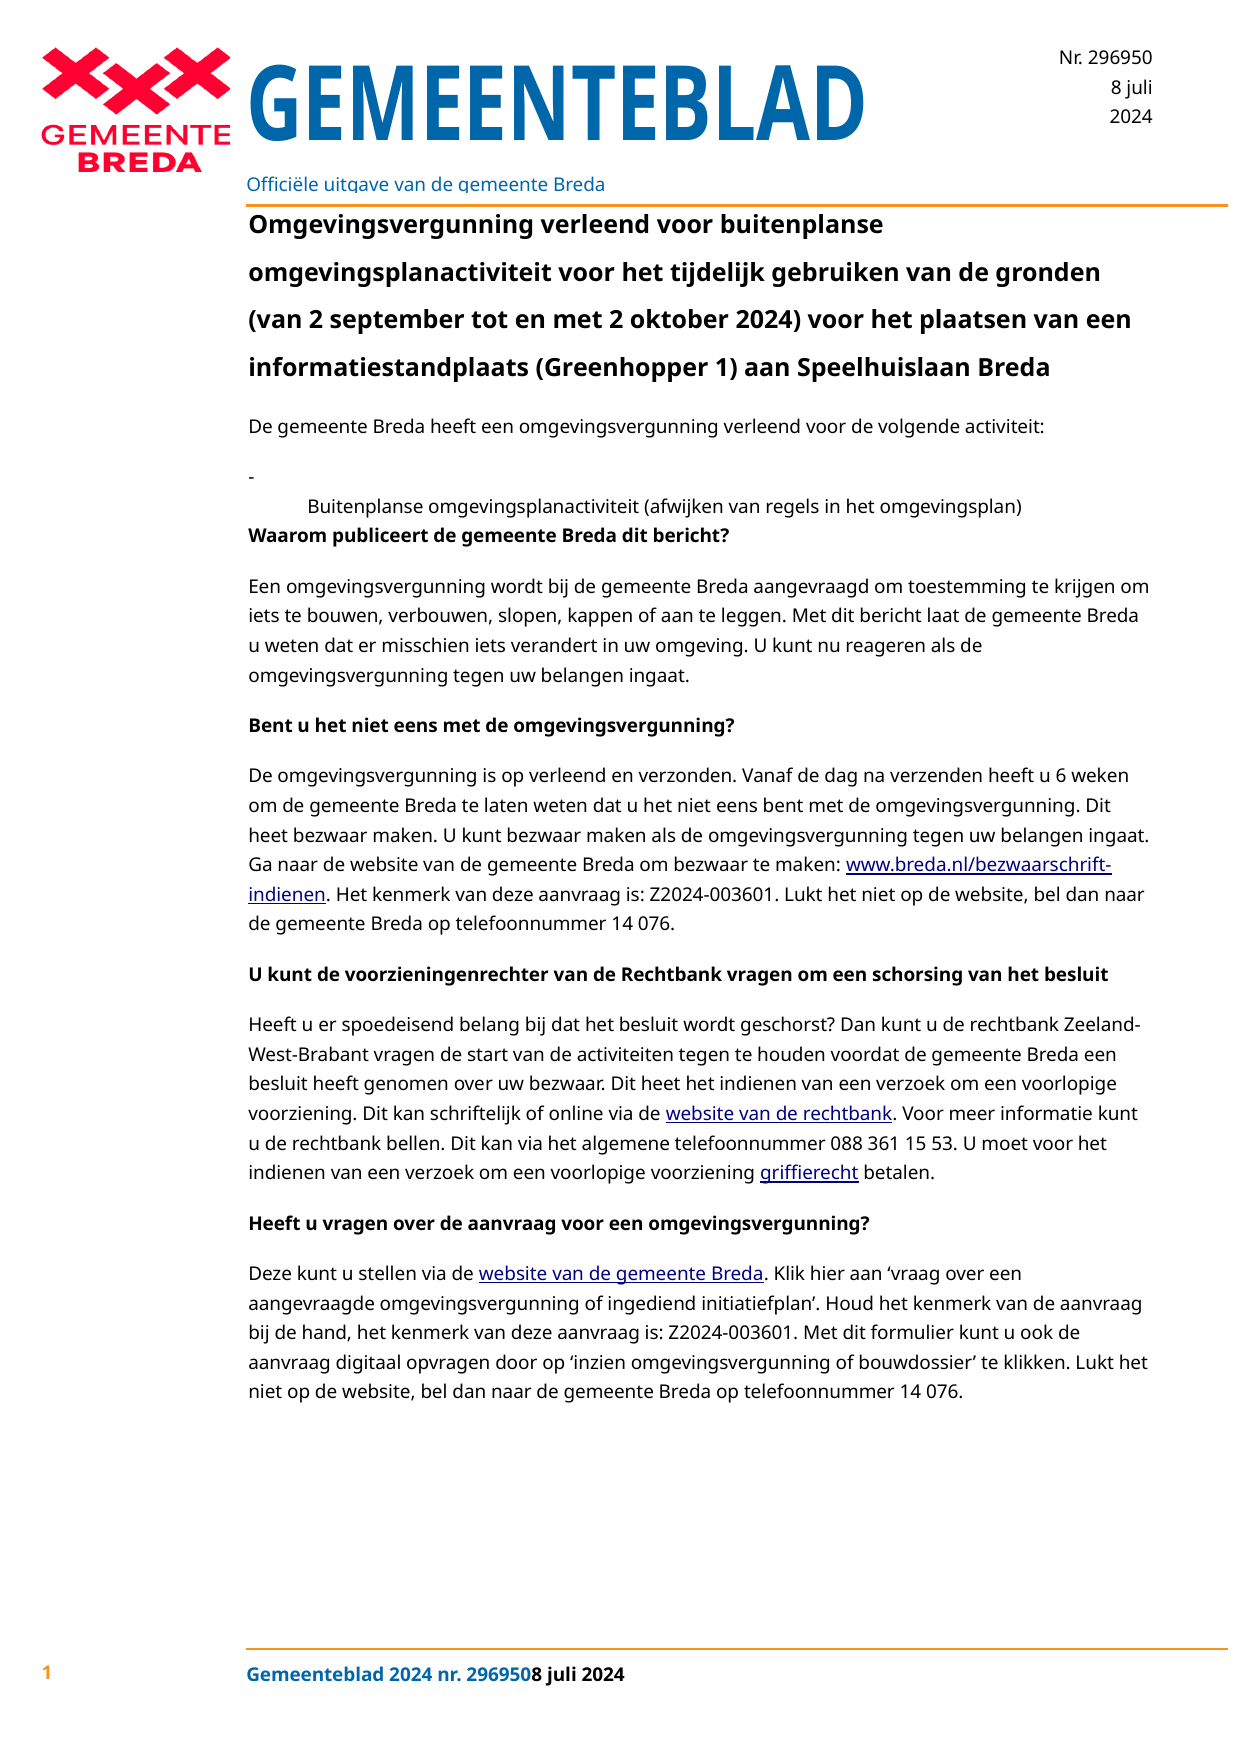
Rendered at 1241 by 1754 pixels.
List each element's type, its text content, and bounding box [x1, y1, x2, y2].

text Bent u het niet eens met de omgevingsvergunning? [248, 712, 1152, 738]
text Heeft u vragen over de aanvraag voor een omgevingsvergunning? [248, 1210, 1152, 1236]
text Omgevingsvergunning verleend voor buitenplanse omgevingsplanactiviteit voor het tijdelijk gebruiken van de gronden (van 2 september tot en met 2 oktober 2024) voor het plaatsen van een informatiestandplaats (Greenhopper 1) aan Speelhuislaan Breda [248, 207, 1152, 384]
text U kunt de voorzieningenrechter van de Rechtbank vragen om een schorsing van het besluit [248, 961, 1152, 987]
picture [41, 47, 231, 172]
text De omgevingsvergunning is op verleend en verzonden. Vanaf de dag na verzenden heeft u 6 weken om de gemeente Breda te laten weten dat u het niet eens bent met de omgevingsvergunning. Dit heet bezwaar maken. U kunt bezwaar maken als de omgevingsvergunning tegen uw belangen ingaat. Ga naar de website van de gemeente Breda om bezwaar te maken: www.breda.nl/bezwaarschrift-indienen. Het kenmerk van deze aanvraag is: Z2024-003601. Lukt het niet op de website, bel dan naar de gemeente Breda op telefoonnummer 14 076. [248, 763, 1152, 936]
text De gemeente Breda heeft een omgevingsvergunning verleend voor de volgende activiteit: [248, 413, 1152, 439]
list Buitenplanse omgevingsplanactiviteit (afwijken van regels in het omgevingsplan) [248, 493, 1152, 519]
text Heeft u er spoedeisend belang bij dat het besluit wordt geschorst? Dan kunt u de rechtbank Zeeland-West-Brabant vragen de start van de activiteiten tegen te houden voordat de gemeente Breda een besluit heeft genomen over uw bezwaar. Dit heet het indienen van een verzoek om een voorlopige voorziening. Dit kan schriftelijk of online via de website van de rechtbank. Voor meer informatie kunt u de rechtbank bellen. Dit kan via het algemene telefoonnummer 088 361 15 53. U moet voor het indienen van een verzoek om een voorlopige voorziening griffierecht betalen. [248, 1011, 1152, 1185]
text Een omgevingsvergunning wordt bij de gemeente Breda aangevraagd om toestemming te krijgen om iets te bouwen, verbouwen, slopen, kappen of aan te leggen. Met dit bericht laat de gemeente Breda u weten dat er misschien iets verandert in uw omgeving. U kunt nu reageren als de omgevingsvergunning tegen uw belangen ingaat. [248, 573, 1152, 688]
text Waarom publiceert de gemeente Breda dit bericht? [248, 523, 1152, 548]
text Deze kunt u stellen via de website van de gemeente Breda. Klik hier aan ‘vraag over een aangevraagde omgevingsvergunning of ingediend initiatiefplan’. Houd het kenmerk van de aanvraag bij de hand, het kenmerk van deze aanvraag is: Z2024-003601. Met dit formulier kunt u ook de aanvraag digitaal opvragen door op ‘inzien omgevingsvergunning of bouwdossier’ te klikken. Lukt het niet op de website, bel dan naar de gemeente Breda op telefoonnummer 14 076. [248, 1260, 1152, 1404]
